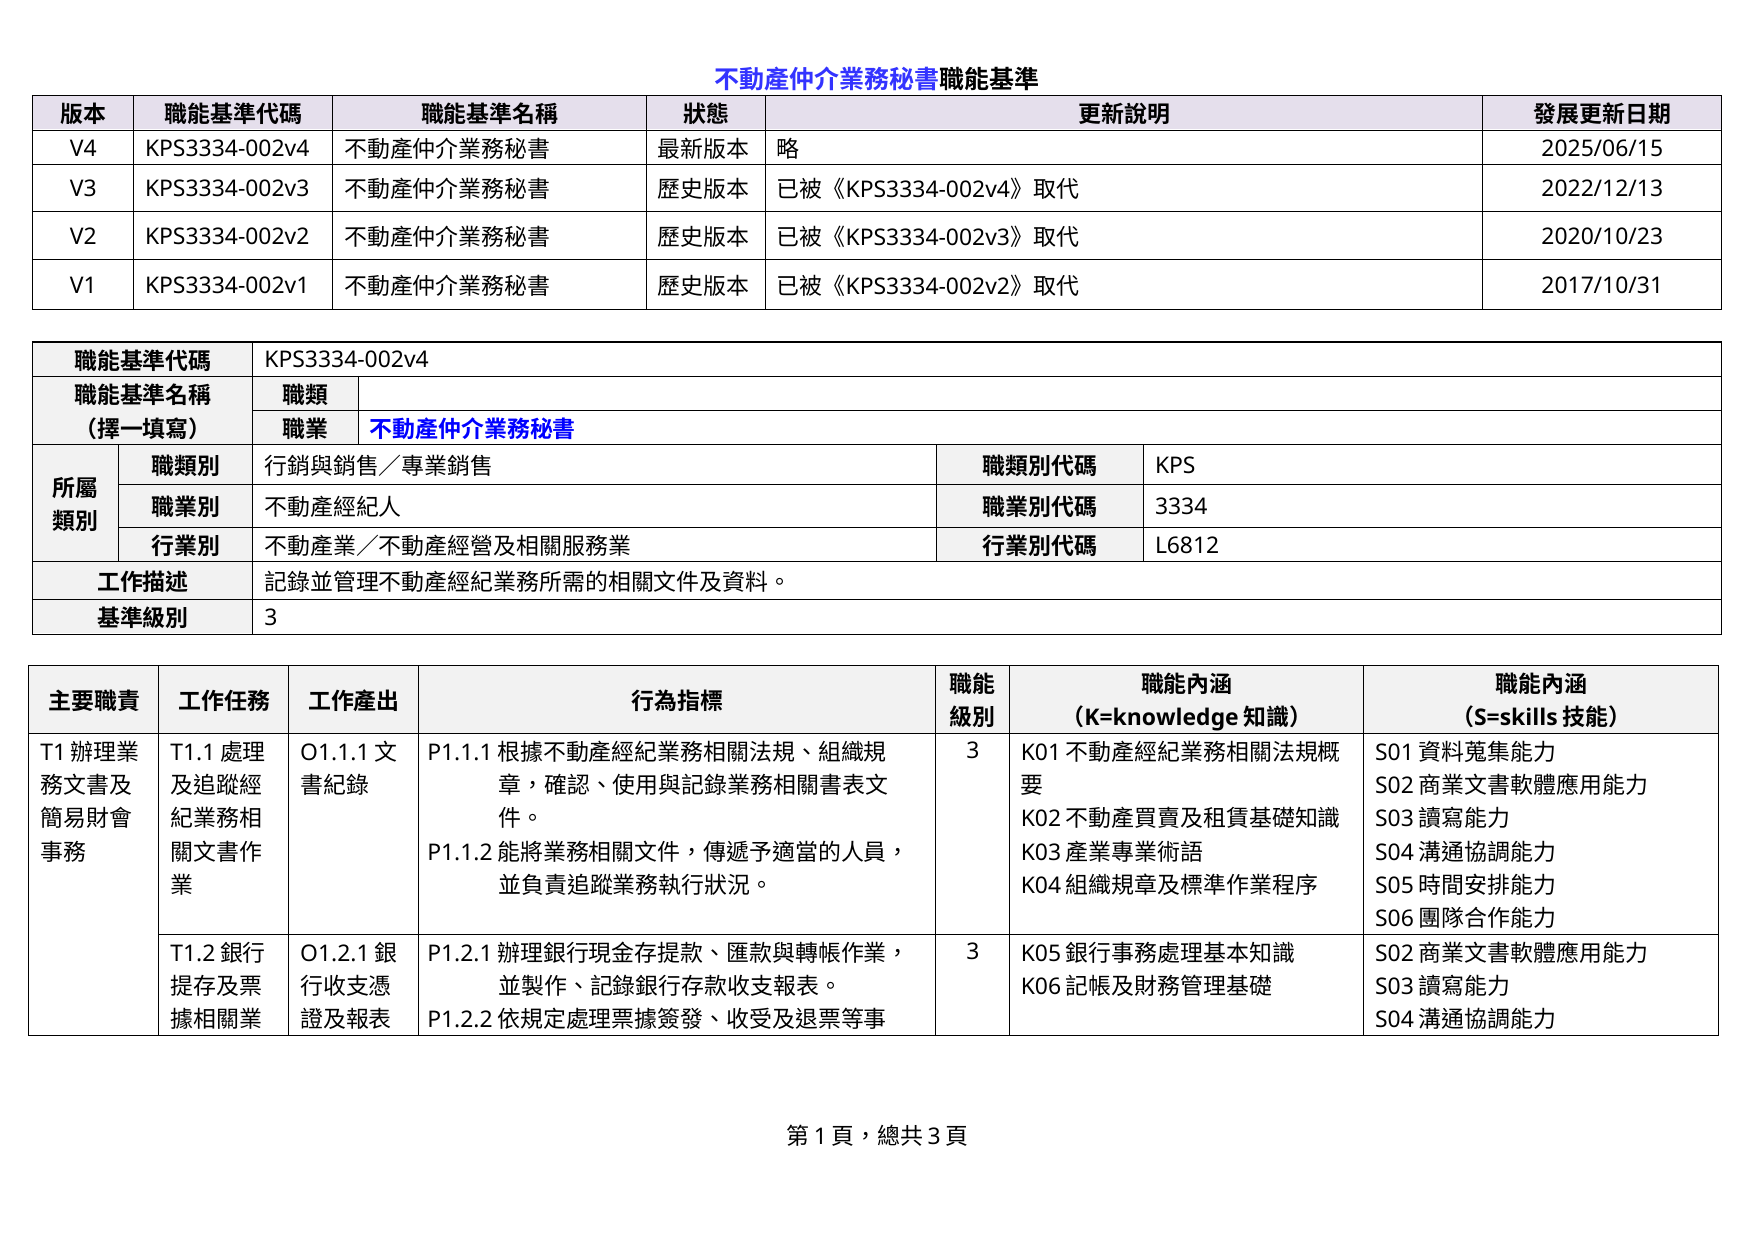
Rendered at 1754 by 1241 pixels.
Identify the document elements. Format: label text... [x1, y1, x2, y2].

table_cell 行業別 [119, 528, 252, 561]
table_cell 已被《KPS3334-002v2》取代 [766, 260, 1482, 309]
table_cell T1.2銀行提存及票據相關業 [159, 935, 288, 1035]
table_cell KPS3334-002v4 [134, 131, 332, 164]
table_cell T1辦理業務文書及簡易財會事務 [29, 734, 158, 1035]
table_cell [359, 377, 1721, 410]
table_cell V1 [33, 260, 133, 309]
table_cell 最新版本 [647, 131, 765, 164]
table_cell T1.1處理及追蹤經紀業務相關文書作業 [159, 734, 288, 934]
table_cell O1.1.1文書紀錄 [289, 734, 418, 934]
table_header KPS3334-002v4 [253, 343, 1721, 376]
table_cell 2022/12/13 [1483, 165, 1721, 211]
table_header 主要職責 [29, 666, 158, 733]
table_cell P1.2.1辦理銀行現金存提款、匯款與轉帳作業，並製作、記錄銀行存款收支報表。 P1.2.2依規定處理票據簽發、收受及退票等事 [419, 935, 935, 1035]
table_cell 職業別代碼 [937, 485, 1143, 527]
table_cell 不動產仲介業務秘書 [359, 411, 1721, 444]
table_header 職能基準名稱 [333, 96, 646, 129]
table_cell 行銷與銷售／專業銷售 [253, 445, 936, 484]
table_cell 職類別代碼 [937, 445, 1143, 484]
table_cell K01不動產經紀業務相關法規概要 K02不動產買賣及租賃基礎知識 K03產業專業術語 K04組織規章及標準作業程序 [1010, 734, 1363, 934]
table_cell 不動產仲介業務秘書 [333, 212, 646, 258]
table_cell V3 [33, 165, 133, 211]
table_header 職能基準代碼 [134, 96, 332, 129]
table_cell 工作描述 [33, 562, 252, 599]
table_cell 不動產仲介業務秘書 [333, 260, 646, 309]
table_cell 3 [936, 935, 1009, 1035]
table_header 職能基準代碼 [33, 343, 252, 376]
text 不動產仲介業務秘書職能基準 [118, 59, 1636, 95]
table_cell S02商業文書軟體應用能力 S03讀寫能力 S04溝通協調能力 [1364, 935, 1718, 1035]
table_header 職能內涵 （K=knowledge知識） [1010, 666, 1363, 733]
table_cell 歷史版本 [647, 212, 765, 258]
table_cell 已被《KPS3334-002v3》取代 [766, 212, 1482, 258]
table_header 工作任務 [159, 666, 288, 733]
table_cell V2 [33, 212, 133, 258]
table_cell 不動產仲介業務秘書 [333, 131, 646, 164]
table_cell 職類 [253, 377, 358, 410]
table_cell 2020/10/23 [1483, 212, 1721, 258]
table_cell 記錄並管理不動產經紀業務所需的相關文件及資料。 [253, 562, 1721, 599]
table_cell 不動產仲介業務秘書 [333, 165, 646, 211]
table_header 職能內涵 （S=skills技能） [1364, 666, 1718, 733]
table_header 工作產出 [289, 666, 418, 733]
table_cell O1.2.1銀行收支憑證及報表 [289, 935, 418, 1035]
table_cell 2025/06/15 [1483, 131, 1721, 164]
table_header 狀態 [647, 96, 765, 129]
table_cell 職業 [253, 411, 358, 444]
table_cell KPS [1144, 445, 1721, 484]
table_cell 基準級別 [33, 600, 252, 633]
table_cell P1.1.1根據不動產經紀業務相關法規、組織規章，確認、使用與記錄業務相關書表文件。 P1.1.2能將業務相關文件，傳遞予適當的人員，並負責追蹤業務執行狀況。 [419, 734, 935, 934]
table_header 職能級別 [936, 666, 1009, 733]
table_cell K05銀行事務處理基本知識 K06記帳及財務管理基礎 [1010, 935, 1363, 1035]
table_cell 3334 [1144, 485, 1721, 527]
table_cell 略 [766, 131, 1482, 164]
table_cell KPS3334-002v2 [134, 212, 332, 258]
table_cell KPS3334-002v3 [134, 165, 332, 211]
table_cell 不動產業／不動產經營及相關服務業 [253, 528, 936, 561]
table_cell 3 [253, 600, 1721, 633]
table_cell 歷史版本 [647, 260, 765, 309]
table_cell 3 [936, 734, 1009, 934]
table_cell L6812 [1144, 528, 1721, 561]
table_header 更新說明 [766, 96, 1482, 129]
table_cell 所屬類別 [33, 445, 118, 561]
table_cell 行業別代碼 [937, 528, 1143, 561]
table_cell V4 [33, 131, 133, 164]
table_cell 歷史版本 [647, 165, 765, 211]
table_cell 職能基準名稱 （擇一填寫） [33, 377, 252, 444]
table_cell 已被《KPS3334-002v4》取代 [766, 165, 1482, 211]
table_cell S01資料蒐集能力 S02商業文書軟體應用能力 S03讀寫能力 S04溝通協調能力 S05時間安排能力 S06團隊合作能力 [1364, 734, 1718, 934]
table_cell 不動產經紀人 [253, 485, 936, 527]
table_header 行為指標 [419, 666, 935, 733]
table_cell 職業別 [119, 485, 252, 527]
table_cell 職類別 [119, 445, 252, 484]
table_header 版本 [33, 96, 133, 129]
table_cell KPS3334-002v1 [134, 260, 332, 309]
table_header 發展更新日期 [1483, 96, 1721, 129]
table_cell 2017/10/31 [1483, 260, 1721, 309]
